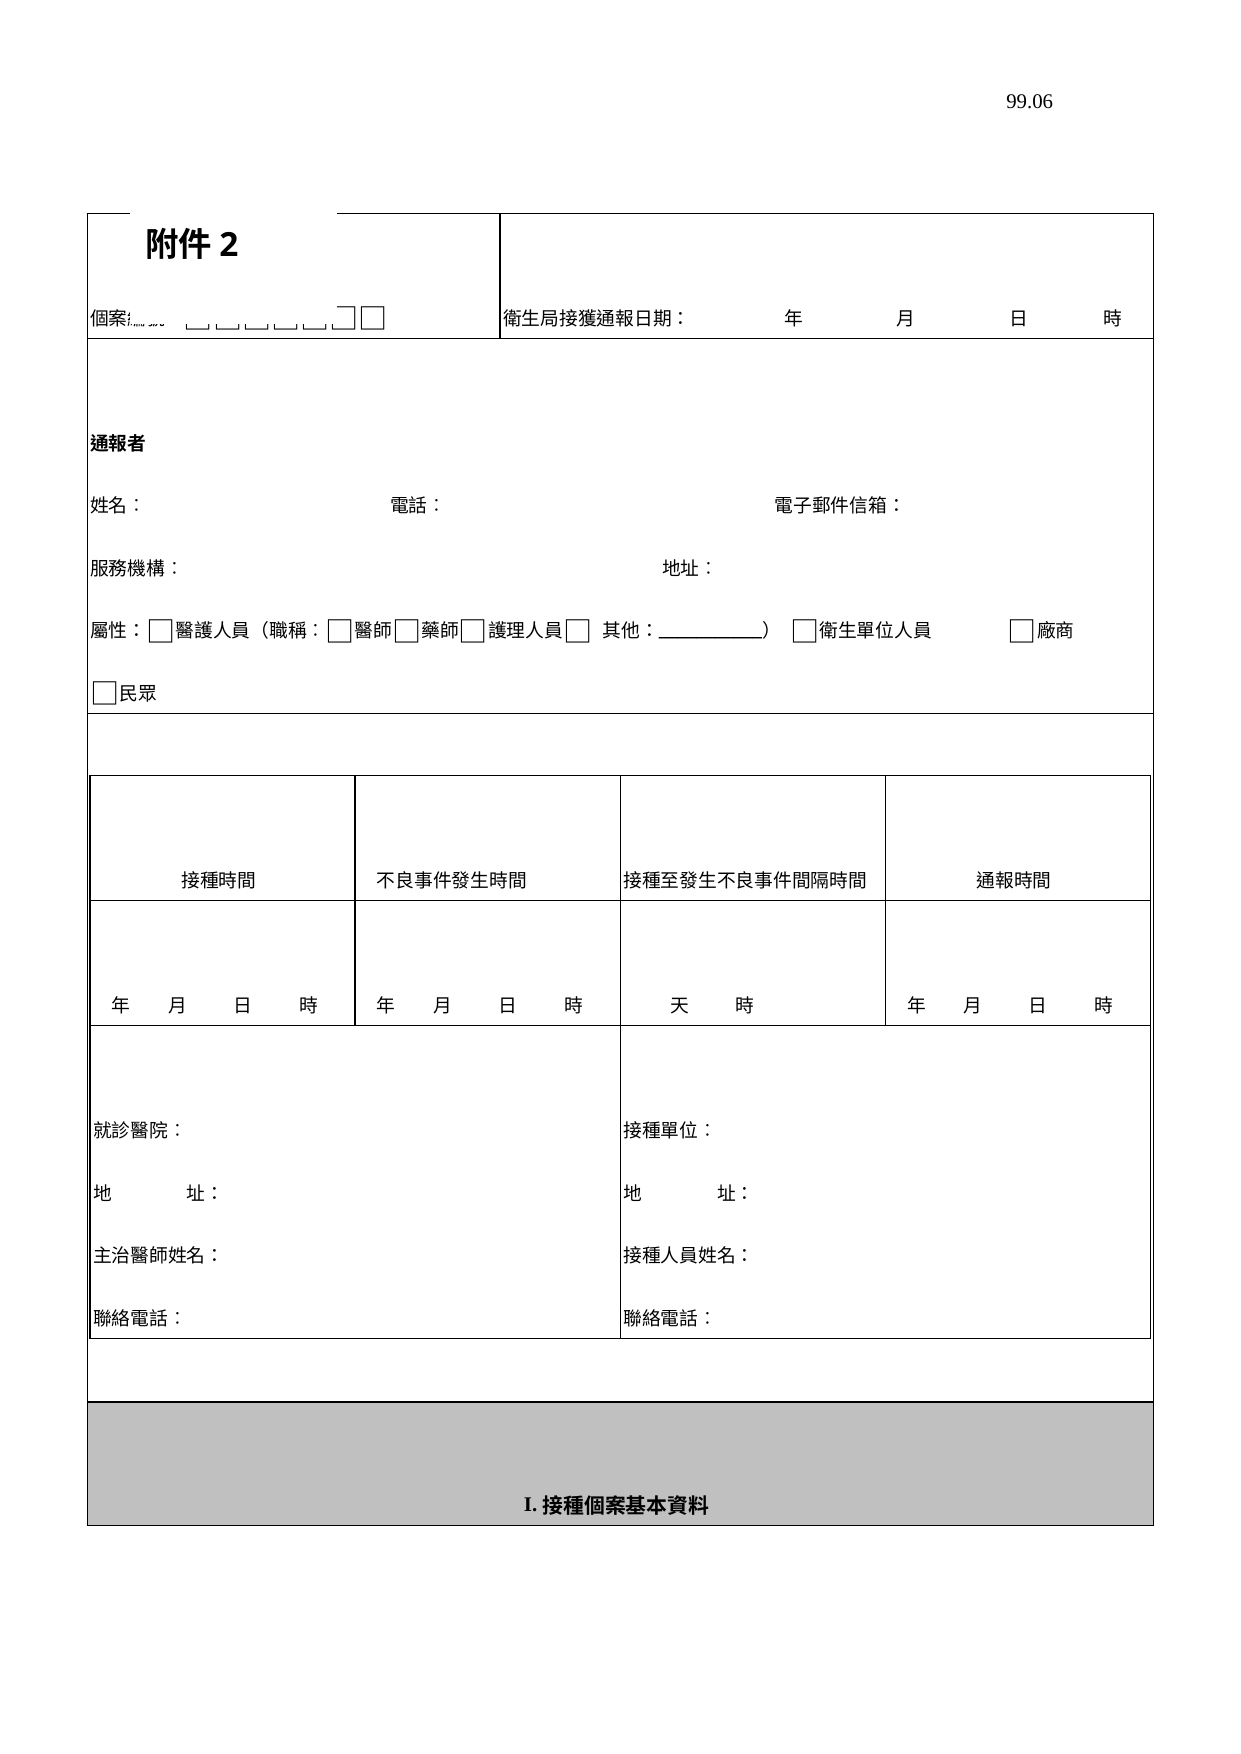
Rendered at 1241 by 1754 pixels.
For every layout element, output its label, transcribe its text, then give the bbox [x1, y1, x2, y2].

table_header 接種時間 [91, 776, 354, 900]
table_header 接種至發生不良事件間隔時間 [621, 776, 885, 900]
table_cell 年 月 日 時 [356, 901, 620, 1025]
table_header 通報時間 [886, 776, 1150, 900]
table_header 個案編號：□□□□□□□ [88, 210, 499, 338]
table_cell 年 月 日 時 [91, 901, 354, 1025]
table_cell 就診醫院︰ 地 址： 主治醫師姓名： 聯絡電話︰ [91, 1026, 620, 1338]
table_cell 接種單位︰ 地 址： 接種人員姓名： 聯絡電話︰ [621, 1026, 1150, 1338]
table_cell 年 月 日 時 [886, 901, 1150, 1025]
table_cell I. 接種個案基本資料 [88, 1403, 1153, 1525]
table_cell [88, 714, 1153, 1401]
table_header 不良事件發生時間 [356, 776, 620, 900]
table_header 衛生局接獲通報日期： 年 月 日 時 [501, 214, 1153, 338]
table_cell 通報者 姓名︰ 電話︰ 電子郵件信箱： 服務機構︰ 地址︰ 屬性：□醫護人員（職稱︰□醫師□藥師□護理人員□ 其他：___________） □衛生單位人員 □廠商 □民眾 [88, 339, 1153, 713]
table_cell 天 時 [621, 901, 885, 1025]
